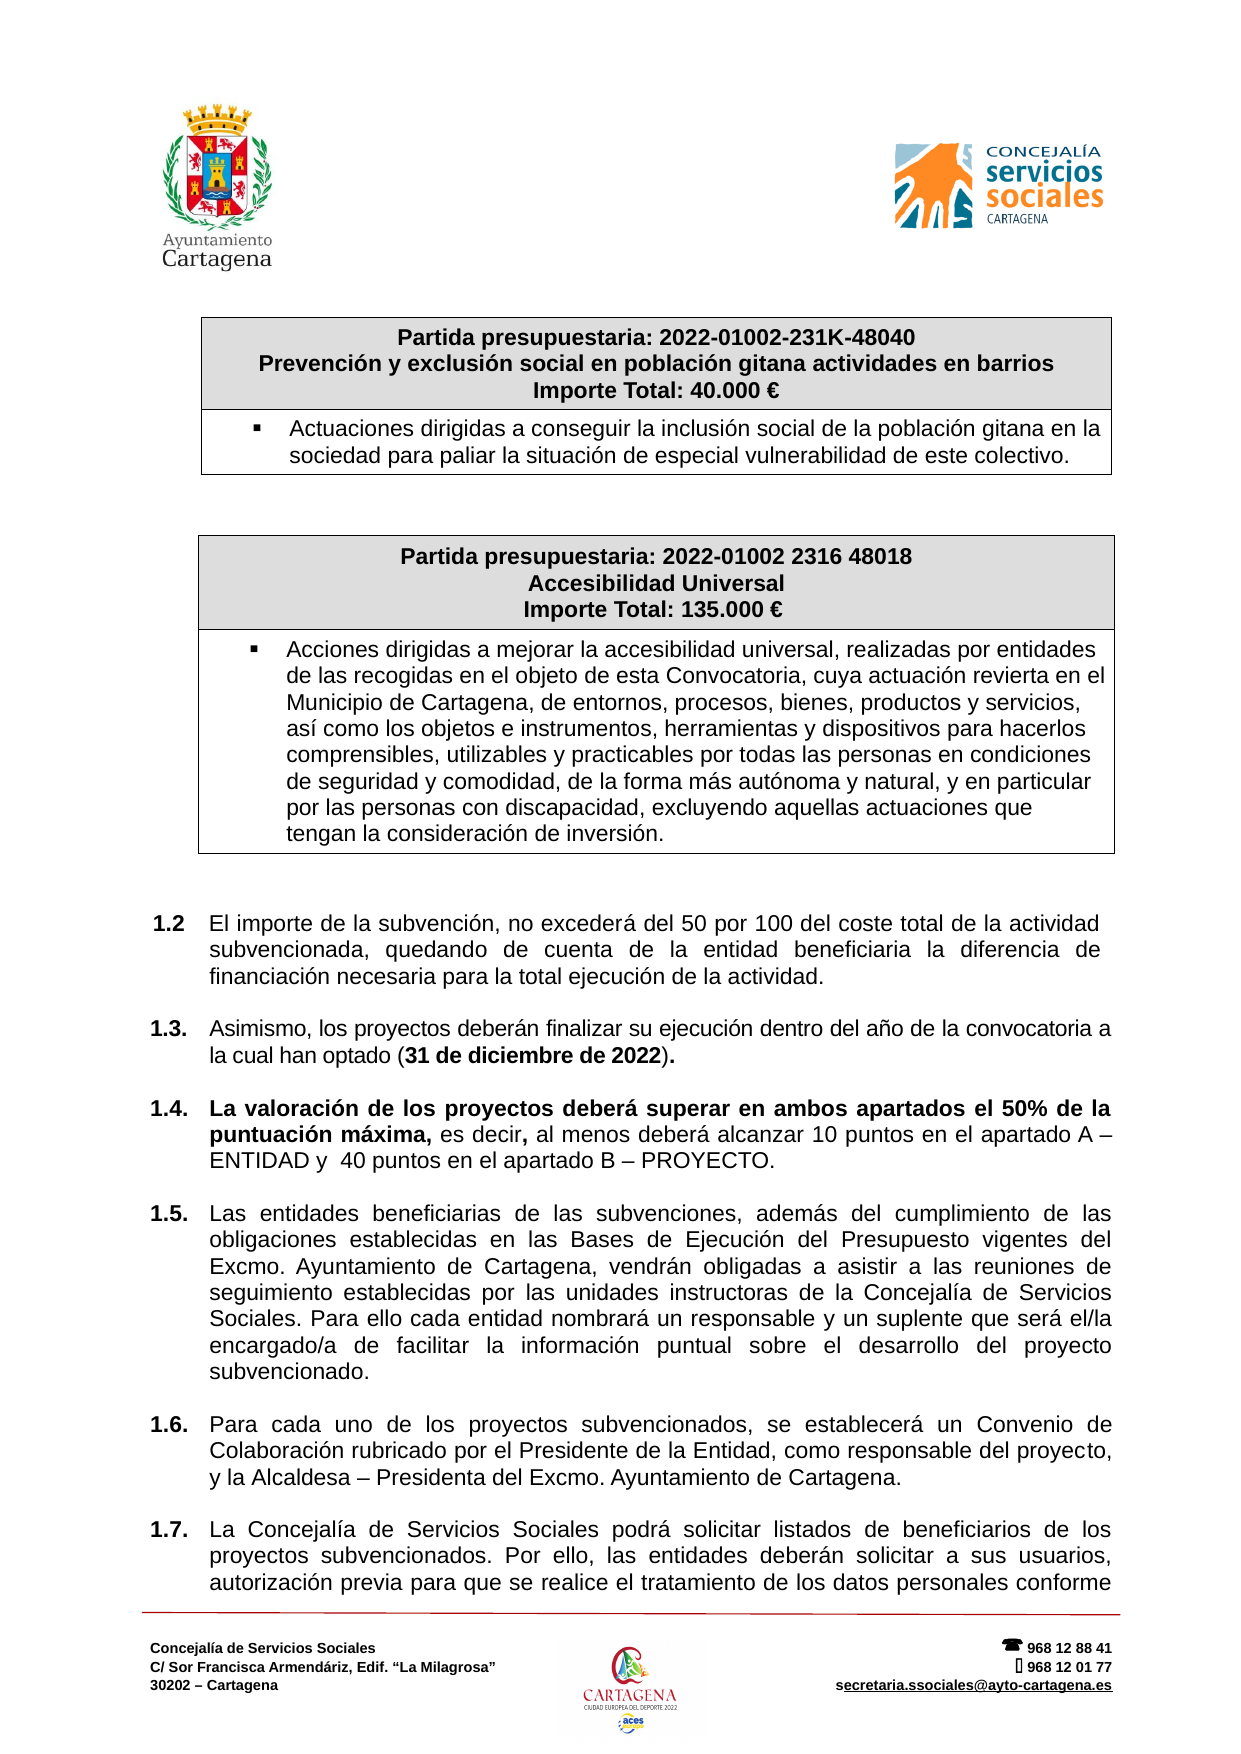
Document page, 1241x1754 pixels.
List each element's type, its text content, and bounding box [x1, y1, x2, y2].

text 1.4. La valoración de los proyectos deberá superar en ambos apartados el 50% de la puntuación máxima, es decir, al menos deberá alcanzar 10 puntos en el apartado A – ENTIDAD y 40 puntos en el apartado B – PROYECTO. [150, 1094, 1112, 1173]
table_cell Acciones dirigidas a mejorar la accesibilidad universal, realizadas por entidades de las recogidas en el objeto de esta Convocatoria, cuya actuación revierta en el Municipio de Cartagena, de entornos, procesos, bienes, productos y servicios, así como los objetos e instrumentos, herramientas y dispositivos para hacerlos comprensibles, utilizables y practicables por todas las personas en condiciones de seguridad y comodidad, de la forma más autónoma y natural, y en particular por las personas con discapacidad, excluyendo aquellas actuaciones que tengan la consideración de inversión. [199, 630, 1114, 852]
picture [554, 1639, 706, 1742]
table_cell Actuaciones dirigidas a conseguir la inclusión social de la población gitana en la sociedad para paliar la situación de especial vulnerabilidad de este colectivo. [202, 410, 1111, 474]
table_header Partida presupuestaria: 2022-01002 2316 48018 Accesibilidad Universal Importe Total: 135.000 € [199, 536, 1114, 629]
text 1.6. Para cada uno de los proyectos subvencionados, se establecerá un Convenio de Colaboración rubricado por el Presidente de la Entidad, como responsable del proyecto, y la Alcaldesa – Presidenta del Excmo. Ayuntamiento de Cartagena. [150, 1411, 1112, 1490]
text 1.2 El importe de la subvención, no excederá del 50 por 100 del coste total de la actividad subvencionada, quedando de cuenta de la entidad beneficiaria la diferencia de financiación necesaria para la total ejecución de la actividad. [114, 910, 1101, 989]
text 1.5. Las entidades beneficiarias de las subvenciones, además del cumplimiento de las obligaciones establecidas en las Bases de Ejecución del Presupuesto vigentes del Excmo. Ayuntamiento de Cartagena, vendrán obligadas a asistir a las reuniones de seguimiento establecidas por las unidades instructoras de la Concejalía de Servicios Sociales. Para ello cada entidad nombrará un responsable y un suplente que será el/la encargado/a de facilitar la información puntual sobre el desarrollo del proyecto subvencionado. [150, 1200, 1112, 1384]
table_header Partida presupuestaria: 2022-01002-231K-48040 Prevención y exclusión social en población gitana actividades en barrios Importe Total: 40.000 € [202, 318, 1111, 409]
text 1.3. Asimismo, los proyectos deberán finalizar su ejecución dentro del año de la convocatoria a la cual han optado (31 de diciembre de 2022). [150, 1015, 1112, 1068]
picture [894, 142, 1110, 229]
picture [151, 97, 283, 278]
text 1.7. La Concejalía de Servicios Sociales podrá solicitar listados de beneficiarios de los proyectos subvencionados. Por ello, las entidades deberán solicitar a sus usuarios, autorización previa para que se realice el tratamiento de los datos personales conforme [150, 1516, 1112, 1595]
